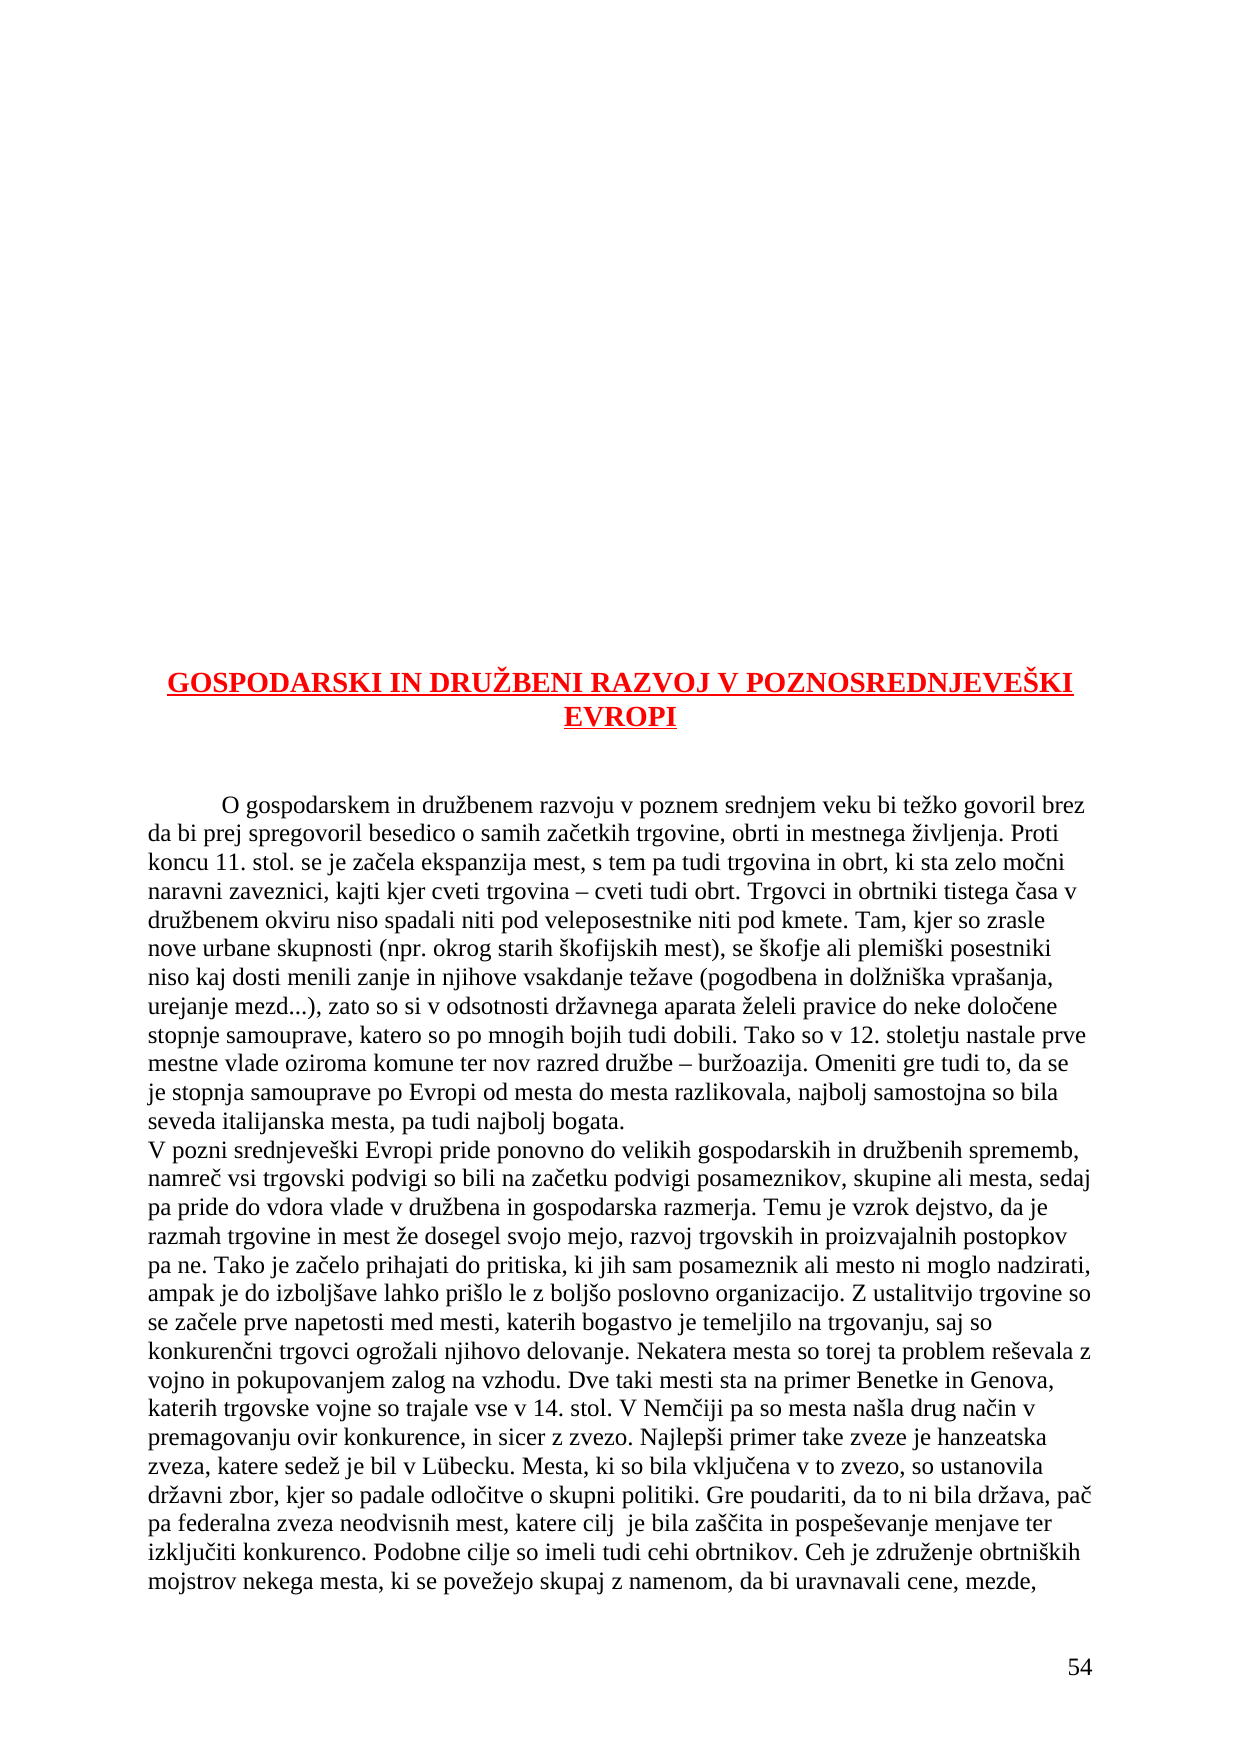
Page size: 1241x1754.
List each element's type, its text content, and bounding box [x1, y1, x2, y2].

text GOSPODARSKI IN DRUŽBENI RAZVOJ V POZNOSREDNJEVEŠKI EVROPI [148, 665, 1093, 732]
text V pozni srednjeveški Evropi pride ponovno do velikih gospodarskih in družbenih sprememb, namreč vsi trgovski podvigi so bili na začetku podvigi posameznikov, skupine ali mesta, sedaj pa pride do vdora vlade v družbena in gospodarska razmerja. Temu je vzrok dejstvo, da je razmah trgovine in mest že dosegel svojo mejo, razvoj trgovskih in proizvajalnih postopkov pa ne. Tako je začelo prihajati do pritiska, ki jih sam posameznik ali mesto ni moglo nadzirati, ampak je do izboljšave lahko prišlo le z boljšo poslovno organizacijo. Z ustalitvijo trgovine so se začele prve napetosti med mesti, katerih bogastvo je temeljilo na trgovanju, saj so konkurenčni trgovci ogrožali njihovo delovanje. Nekatera mesta so torej ta problem reševala z vojno in pokupovanjem zalog na vzhodu. Dve taki mesti sta na primer Benetke in Genova, katerih trgovske vojne so trajale vse v 14. stol. V Nemčiji pa so mesta našla drug način v premagovanju ovir konkurence, in sicer z zvezo. Najlepši primer take zveze je hanzeatska zveza, katere sedež je bil v Lübecku. Mesta, ki so bila vključena v to zvezo, so ustanovila državni zbor, kjer so padale odločitve o skupni politiki. Gre poudariti, da to ni bila država, pač pa federalna zveza neodvisnih mest, katere cilj je bila zaščita in pospeševanje menjave ter izključiti konkurenco. Podobne cilje so imeli tudi cehi obrtnikov. Ceh je združenje obrtniških mojstrov nekega mesta, ki se povežejo skupaj z namenom, da bi uravnavali cene, mezde, [148, 1135, 1093, 1595]
text O gospodarskem in družbenem razvoju v poznem srednjem veku bi težko govoril brez da bi prej spregovoril besedico o samih začetkih trgovine, obrti in mestnega življenja. Proti koncu 11. stol. se je začela ekspanzija mest, s tem pa tudi trgovina in obrt, ki sta zelo močni naravni zaveznici, kajti kjer cveti trgovina – cveti tudi obrt. Trgovci in obrtniki tistega časa v družbenem okviru niso spadali niti pod veleposestnike niti pod kmete. Tam, kjer so zrasle nove urbane skupnosti (npr. okrog starih škofijskih mest), se škofje ali plemiški posestniki niso kaj dosti menili zanje in njihove vsakdanje težave (pogodbena in dolžniška vprašanja, urejanje mezd...), zato so si v odsotnosti državnega aparata želeli pravice do neke določene stopnje samouprave, katero so po mnogih bojih tudi dobili. Tako so v 12. stoletju nastale prve mestne vlade oziroma komune ter nov razred družbe – buržoazija. Omeniti gre tudi to, da se je stopnja samouprave po Evropi od mesta do mesta razlikovala, najbolj samostojna so bila seveda italijanska mesta, pa tudi najbolj bogata. [148, 790, 1093, 1135]
